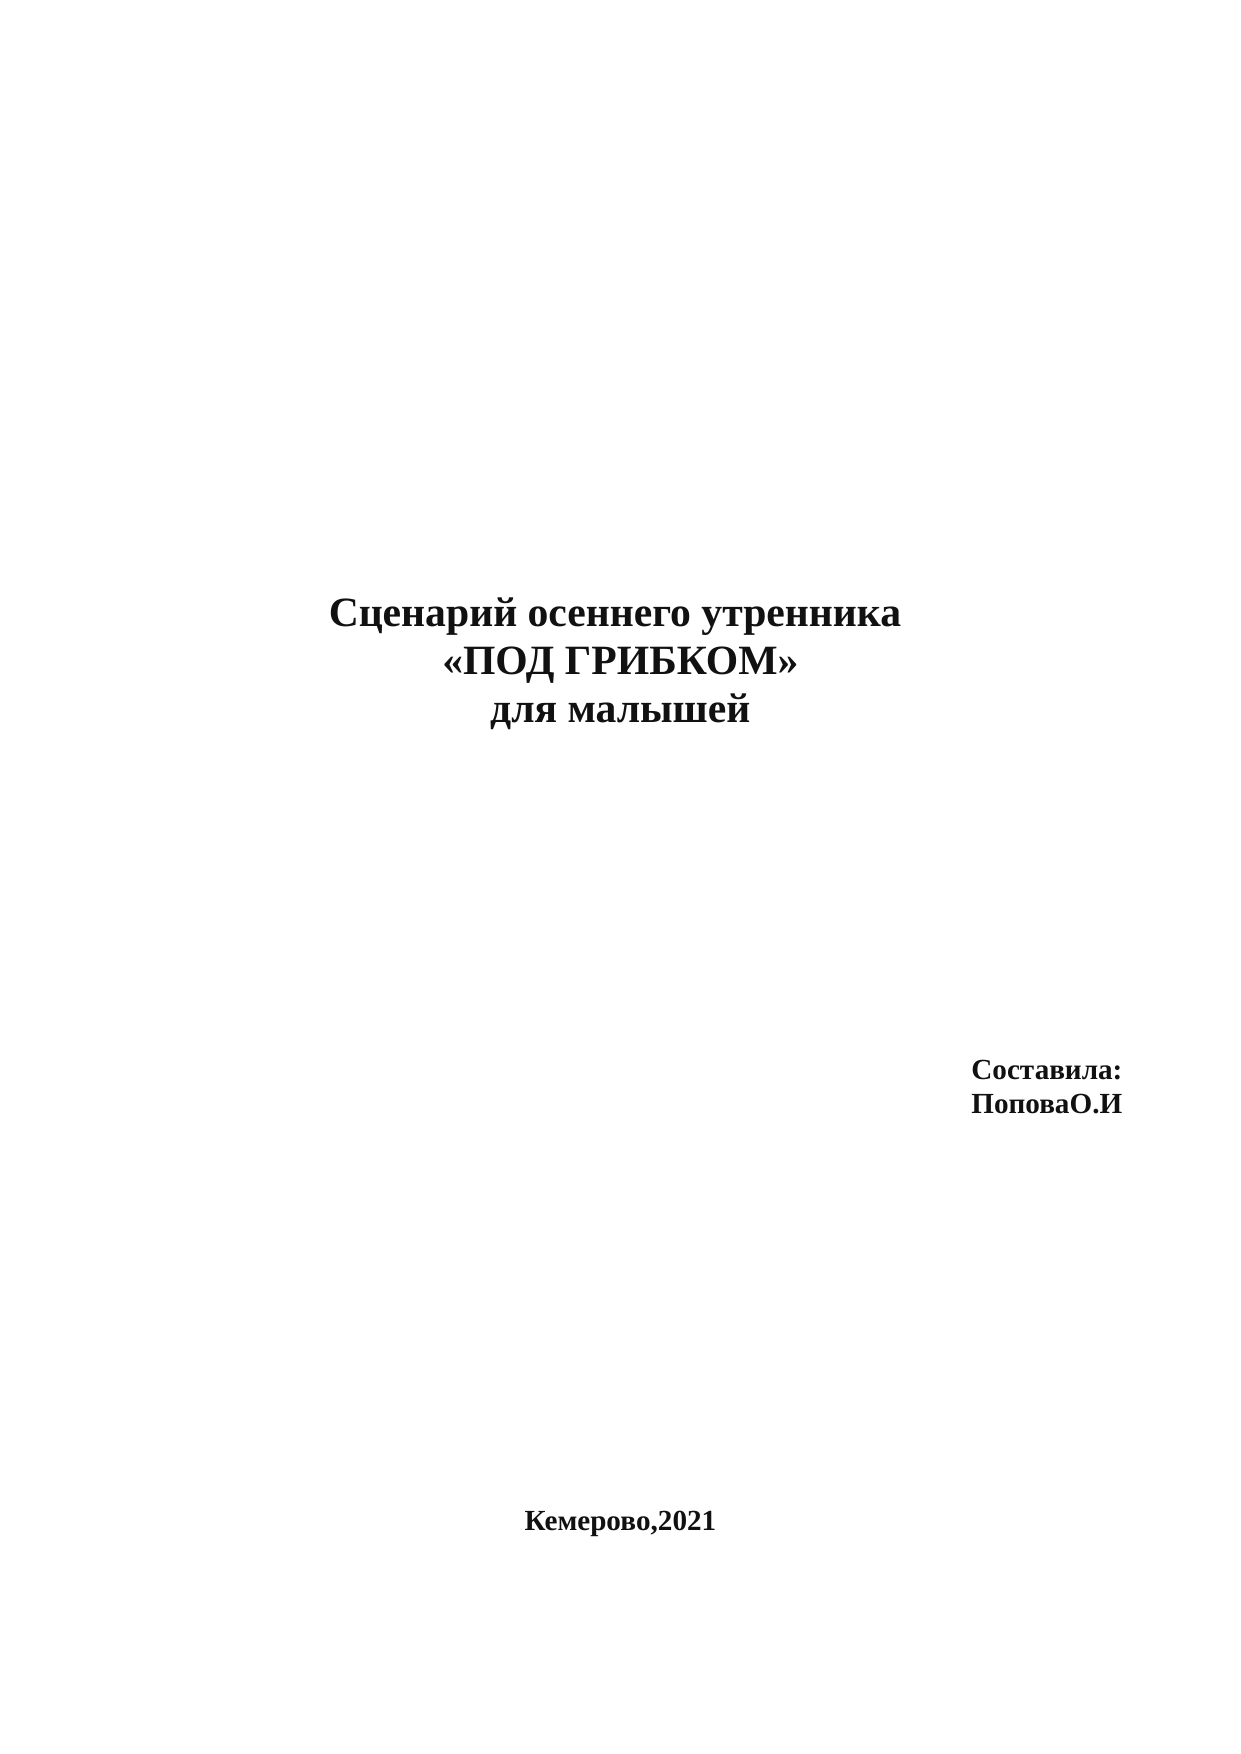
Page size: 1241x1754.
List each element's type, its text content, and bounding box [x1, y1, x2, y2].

text Кемерово,2021 [118, 1503, 1122, 1536]
text для малышей [118, 683, 1122, 731]
text ПоповаО.И [118, 1086, 1122, 1119]
text «ПОД ГРИБКОМ» [118, 636, 1122, 683]
text Сценарий осеннего утренника [118, 588, 1122, 636]
text Составила: [118, 1052, 1122, 1086]
